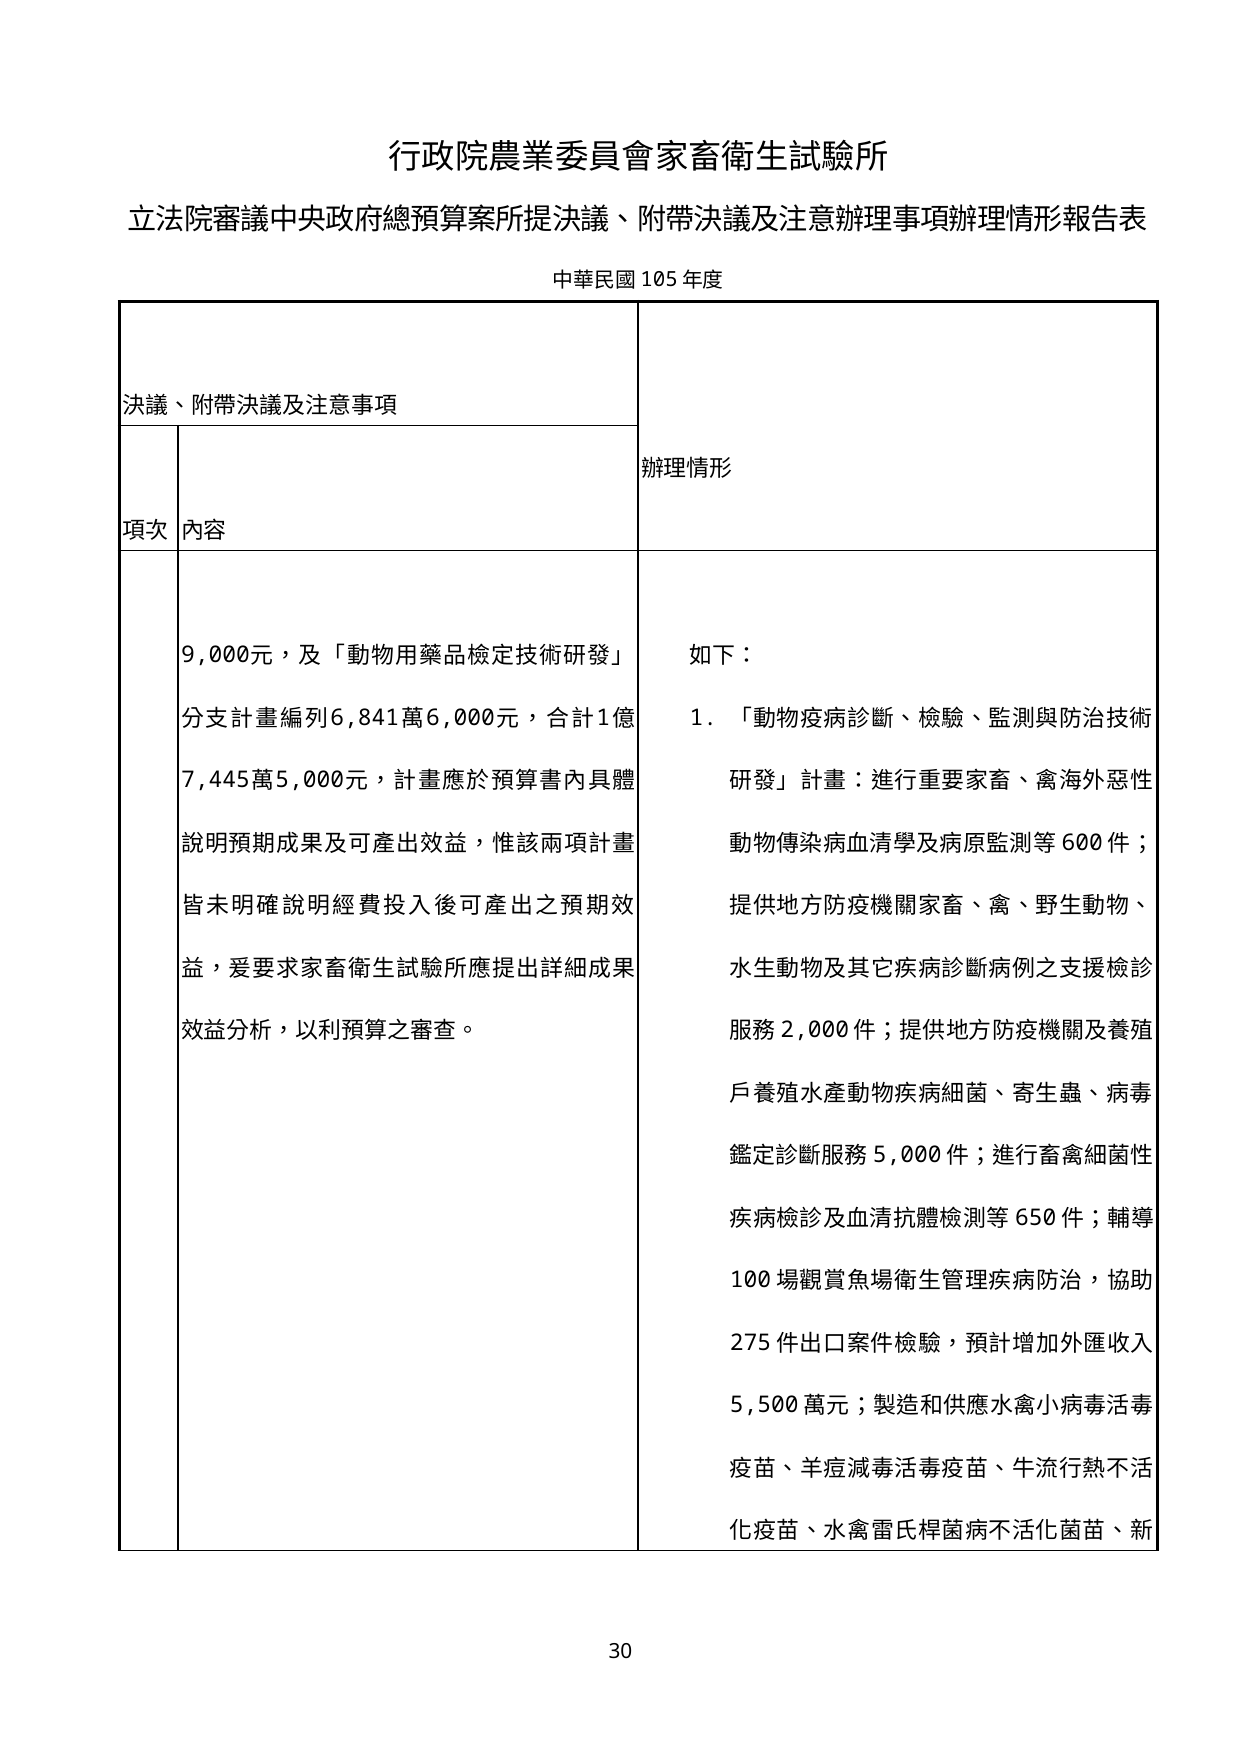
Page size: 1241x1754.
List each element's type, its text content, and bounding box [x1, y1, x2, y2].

table_header 行政院農業委員會家畜衛生試驗所 [119, 112, 1157, 175]
table_cell 辦理情形 [639, 303, 1156, 550]
table_cell 決議、附帶決議及注意事項 [121, 303, 637, 425]
table_cell 立法院審議中央政府總預算案所提決議、附帶決議及注意辦理事項辦理情形報告表 [119, 175, 1157, 237]
table_cell 項次 [121, 426, 177, 550]
table_cell 本所105年度「動物衛生試驗研究」項下「動物疫病診斷、檢驗、監測與防治技術研發」及「動物用藥品檢定技術研發」之成果效益分析如下： 「動物疫病診斷、檢驗、監測與防治技術研發」計畫：進行重要家畜、禽海外惡性動物傳染病血清學及病原監測等600件；提供地方防疫機關家畜、禽、野生動物、水生動物及其它疾病診斷病例之支援檢診服務2,000件；提供地方防疫機關及養殖戶養殖水產動物疾病細菌、寄生蟲、病毒鑑定診斷服務5,000件；進行畜禽細菌性疾病檢診及血清抗體檢測等650件；輔導100場觀賞魚場衛生管理疾病防治，協助275件出口案件檢驗，預計增加外匯收入5,500萬元；製造和供應水禽小病毒活毒疫苗、羊痘減毒活毒疫苗、牛流行熱不活化疫苗、水禽雷氏桿菌病不活化菌苗、新城病HA抗原、雛白痢診斷液等生物製劑等80萬劑量；開發水禽病毒性疾病三價疫苗，包含鵝源、鴨源水禽小病毒以及鴨病毒性肝炎三價疫苗；提供完整免疫適期供養禽業者使用；進行田間試驗及技術資料整理，提出新藥申請；完成豬環狀病毒第二型次單位疫苗開發，並取得製造許可證；試製PCV2次單位疫苗，並申請田間試驗；開發檢測PCV2抗體之ELISA檢測套組。 「動物用藥品檢定技術研發」計畫：改良生物藥品檢定技術與作業設施，並提供動物用疫苗檢定800批；提升化學藥品檢驗技術，並提供化學藥品及含藥物飼料檢驗，進行抽樣監控送檢飼料之添加藥物鑑定及查緝取締送檢之藥品成分檢驗鑑定等800項；生產SPF雞胚蛋、SPF雛雞等10萬個(隻)；提供基因轉殖動物用生物技術產品於研發時或登記時進行隔離田間試驗。 本所一向致力於維護我國動物產業的永續發展，降低動物傳染病對人畜的威脅，積極強化我國獸醫科技之研發，防範外來動物或人畜共通傳染病之入侵與蔓延，建立動物疾病檢診、防治及動物用生物藥品檢定及技術發展應用，保障動物及國人健康與福祉。 [639, 551, 1156, 1550]
table_cell [121, 551, 177, 1550]
table_cell 9,000元，及「動物用藥品檢定技術研發」分支計畫編列6,841萬6,000元，合計1億7,445萬5,000元，計畫應於預算書內具體說明預期成果及可產出效益，惟該兩項計畫皆未明確說明經費投入後可產出之預期效益，爰要求家畜衛生試驗所應提出詳細成果效益分析，以利預算之審查。 [179, 551, 637, 1550]
table_cell 內容 [179, 426, 637, 550]
table_cell 中華民國105年度 [119, 237, 1157, 300]
